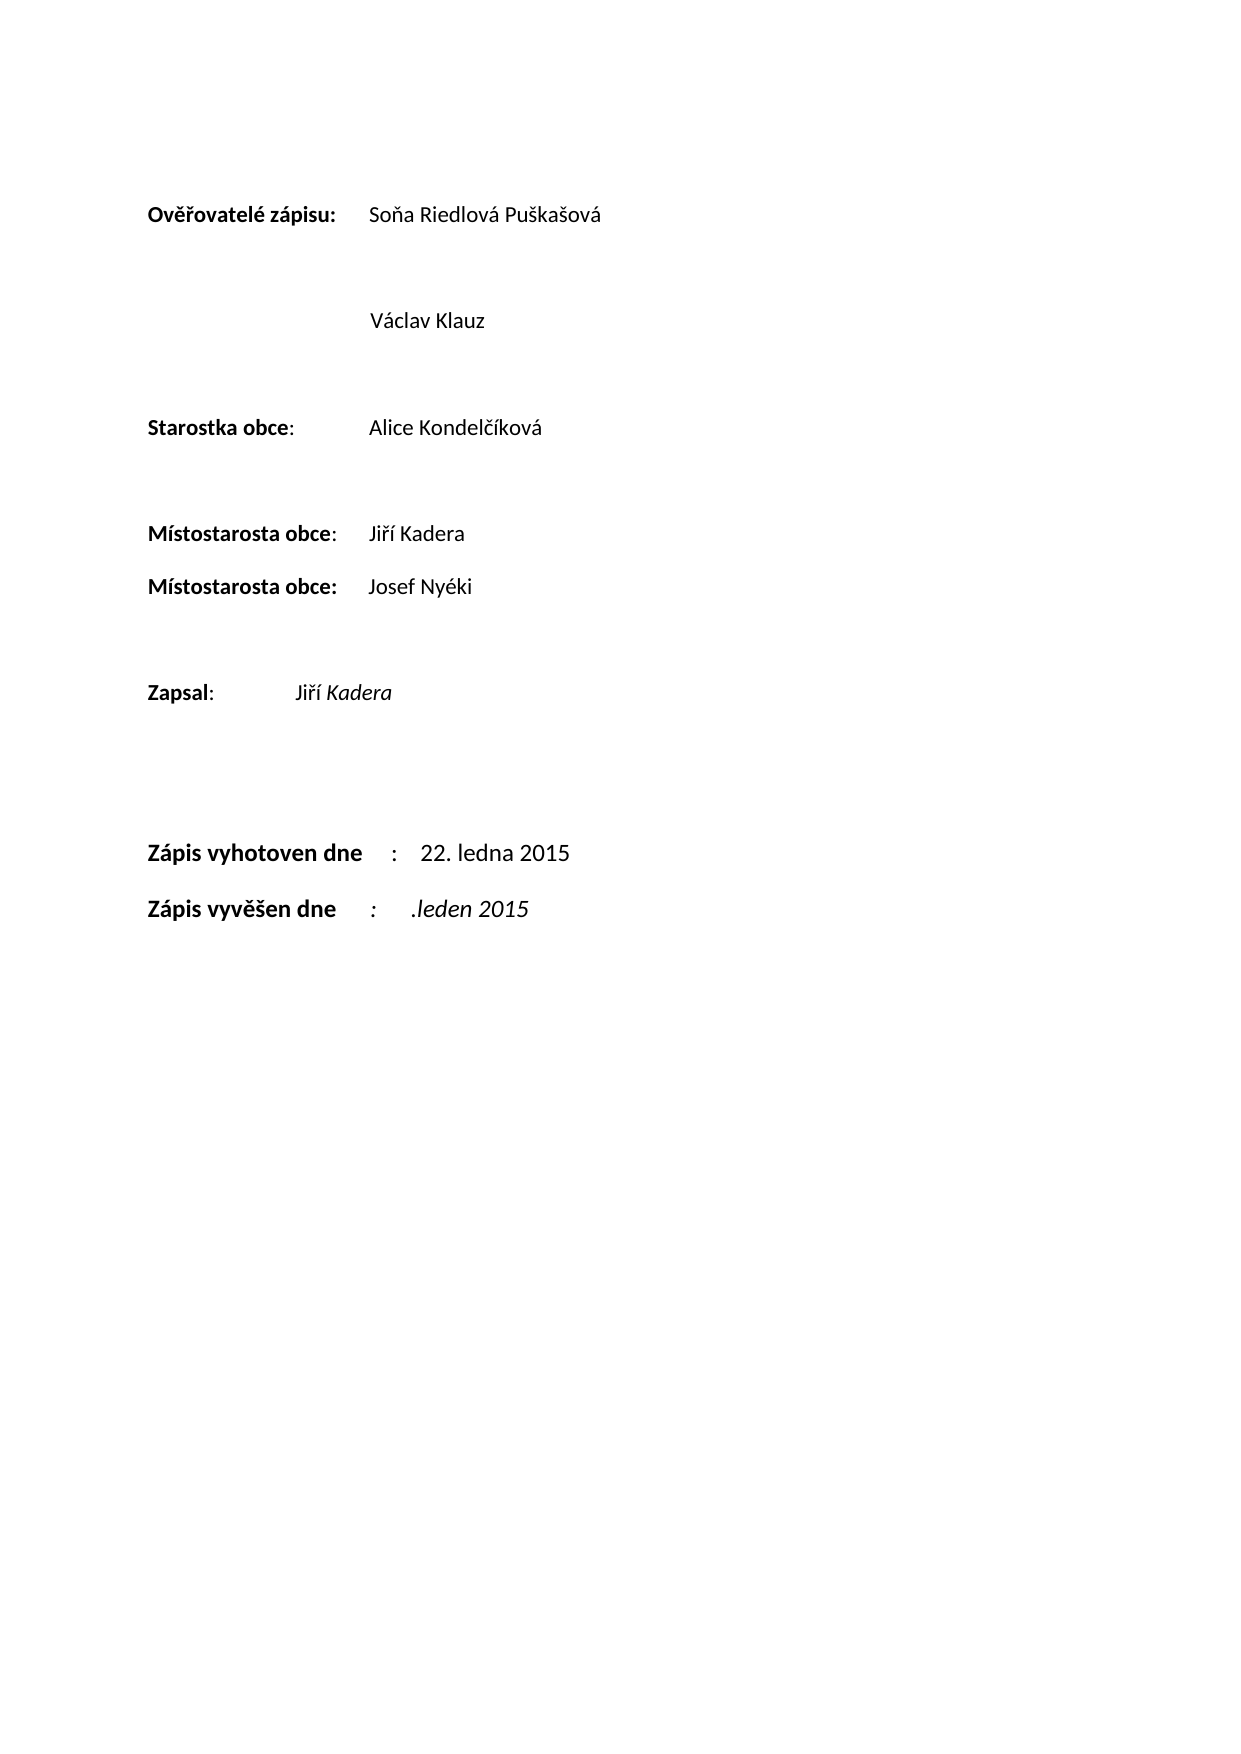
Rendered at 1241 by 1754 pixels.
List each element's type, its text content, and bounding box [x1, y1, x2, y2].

text Místostarosta obce: Jiří Kadera [148, 519, 1093, 547]
text Místostarosta obce: Josef Nyéki [148, 572, 1093, 600]
text Zápis vyvěšen dne : .leden 2015 [148, 893, 1093, 923]
text Starostka obce: Alice Kondelčíková [148, 413, 1093, 441]
text Václav Klauz [148, 307, 1093, 335]
text Zápis vyhotoven dne : 22. ledna 2015 [148, 837, 1093, 867]
text Ověřovatelé zápisu: Soňa Riedlová Puškašová [148, 201, 1093, 229]
text Zapsal: Jiří Kadera [148, 678, 1093, 706]
